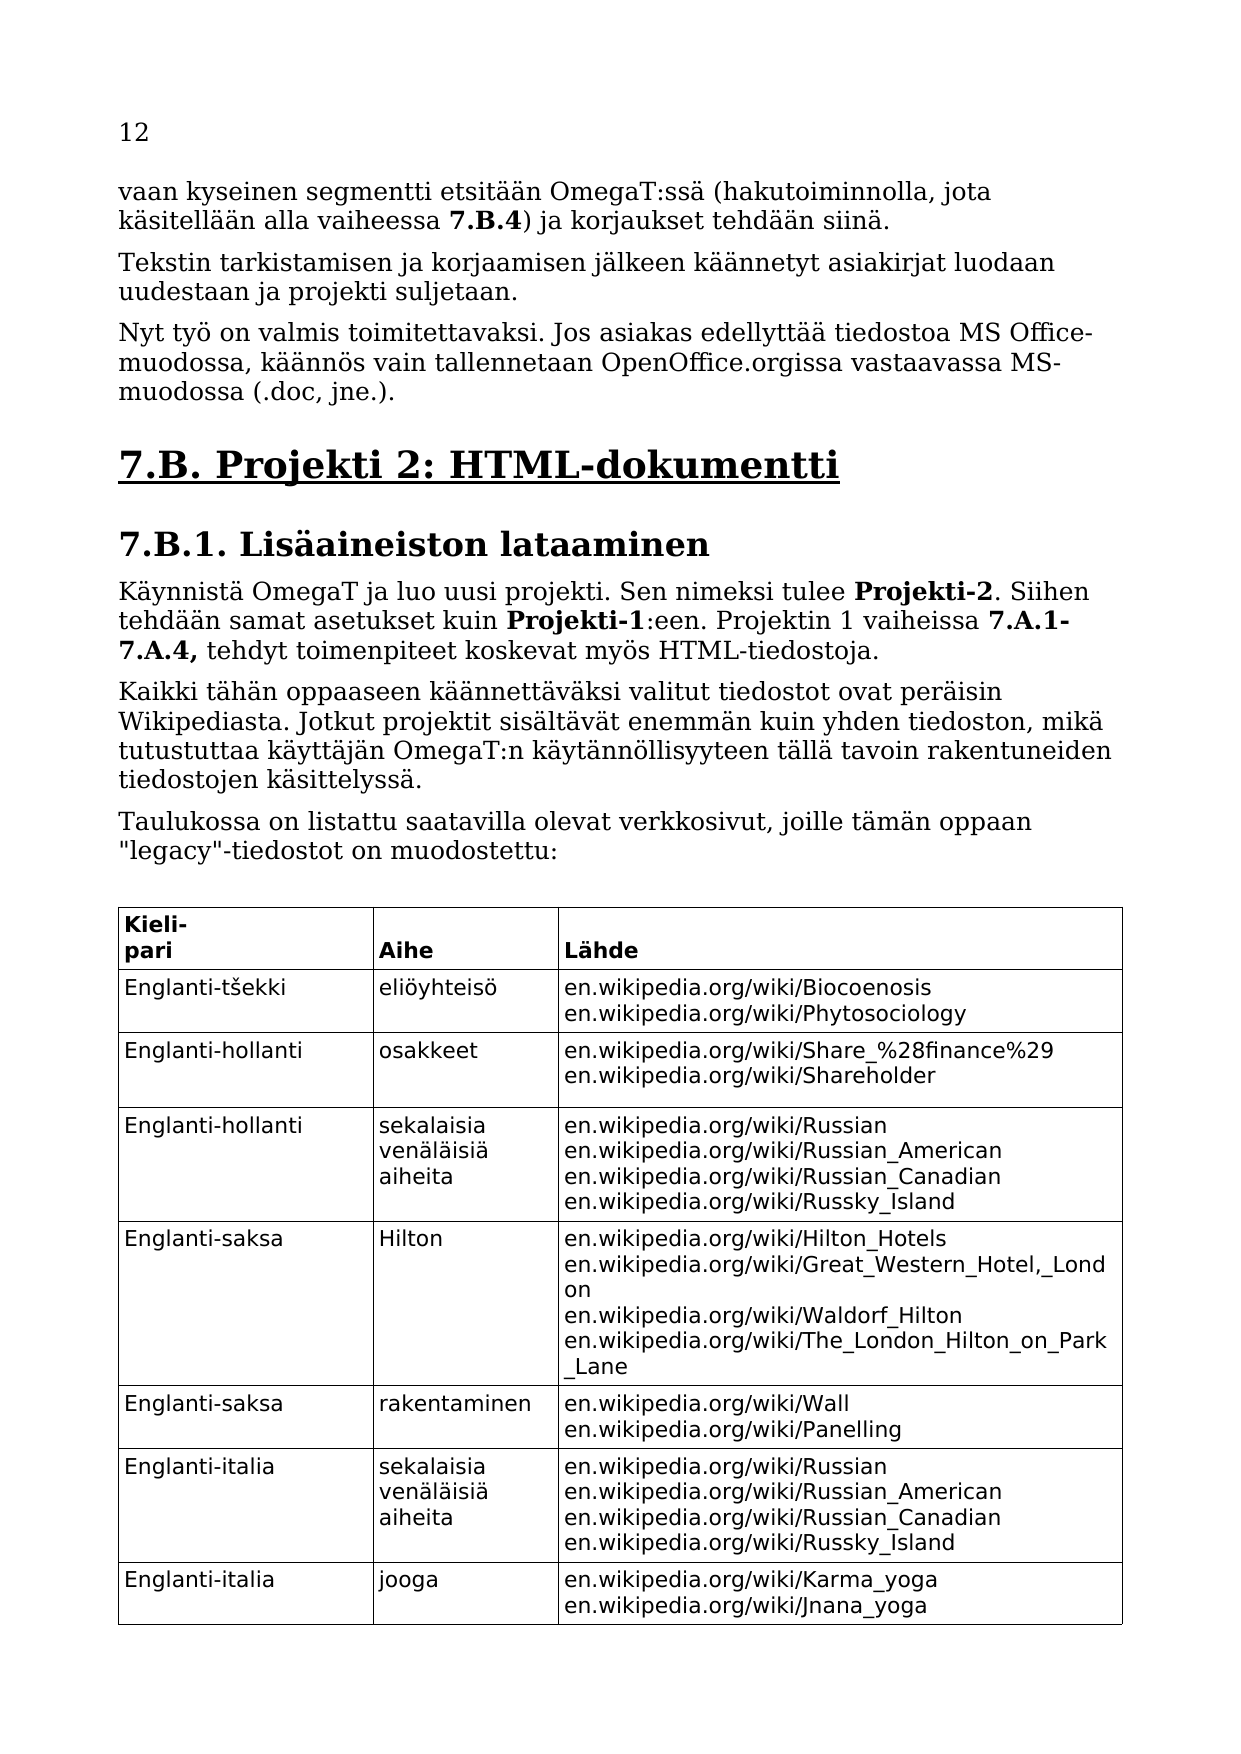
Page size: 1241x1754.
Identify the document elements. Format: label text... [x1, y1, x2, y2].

subtitle 7.B. Projekti 2: HTML-dokumentti [118, 444, 1122, 488]
text vaan kyseinen segmentti etsitään OmegaT:ssä (hakutoiminnolla, jota käsitellään alla vaiheessa 7.B.4) ja korjaukset tehdään siinä. [118, 177, 1122, 235]
text Tekstin tarkistamisen ja korjaamisen jälkeen käännetyt asiakirjat luodaan uudestaan ja projekti suljetaan. [118, 248, 1122, 306]
table_cell sekalaisia venäläisiä aiheita [374, 1108, 558, 1221]
table_cell Englanti-tšekki [119, 970, 373, 1032]
text Käynnistä OmegaT ja luo uusi projekti. Sen nimeksi tulee Projekti-2. Siihen tehdään samat asetukset kuin Projekti-1:een. Projektin 1 vaiheissa 7.A.1-7.A.4, tehdyt toimenpiteet koskevat myös HTML-tiedostoja. [118, 577, 1122, 665]
table_cell Englanti-saksa [119, 1386, 373, 1448]
table_cell jooga [374, 1563, 558, 1624]
table_cell Englanti-hollanti [119, 1033, 373, 1107]
table_cell Englanti-italia [119, 1563, 373, 1624]
text Nyt työ on valmis toimitettavaksi. Jos asiakas edellyttää tiedostoa MS Office-muodossa, käännös vain tallennetaan OpenOffice.orgissa vastaavassa MS-muodossa (.doc, jne.). [118, 319, 1122, 406]
table_cell en.wikipedia.org/wiki/Karma_yoga en.wikipedia.org/wiki/Jnana_yoga [559, 1563, 1122, 1624]
table_cell en.wikipedia.org/wiki/Hilton_Hotels en.wikipedia.org/wiki/Great_Western_Hotel,_London en.wikipedia.org/wiki/Waldorf_Hilton en.wikipedia.org/wiki/The_London_Hilton_on_Park_Lane [559, 1222, 1122, 1385]
table_cell Englanti-hollanti [119, 1108, 373, 1221]
table_cell osakkeet [374, 1033, 558, 1107]
table_cell en.wikipedia.org/wiki/Wall en.wikipedia.org/wiki/Panelling [559, 1386, 1122, 1448]
table_cell en.wikipedia.org/wiki/Russian en.wikipedia.org/wiki/Russian_American en.wikipedia.org/wiki/Russian_Canadian en.wikipedia.org/wiki/Russky_Island [559, 1108, 1122, 1221]
table_header Kieli- pari [119, 908, 373, 969]
table_cell en.wikipedia.org/wiki/Share_%28finance%29 en.wikipedia.org/wiki/Shareholder [559, 1033, 1122, 1107]
text Kaikki tähän oppaaseen käännettäväksi valitut tiedostot ovat peräisin Wikipediasta. Jotkut projektit sisältävät enemmän kuin yhden tiedoston, mikä tutustuttaa käyttäjän OmegaT:n käytännöllisyyteen tällä tavoin rakentuneiden tiedostojen käsittelyssä. [118, 677, 1122, 794]
table_header Lähde [559, 908, 1122, 969]
text Taulukossa on listattu saatavilla olevat verkkosivut, joille tämän oppaan "legacy"-tiedostot on muodostettu: [118, 807, 1122, 894]
subtitle 7.B.1. Lisäaineiston lataaminen [118, 525, 1122, 564]
table_header Aihe [374, 908, 558, 969]
table_cell en.wikipedia.org/wiki/Biocoenosis en.wikipedia.org/wiki/Phytosociology [559, 970, 1122, 1032]
table_cell Hilton [374, 1222, 558, 1385]
table_cell rakentaminen [374, 1386, 558, 1448]
table_cell en.wikipedia.org/wiki/Russian en.wikipedia.org/wiki/Russian_American en.wikipedia.org/wiki/Russian_Canadian en.wikipedia.org/wiki/Russky_Island [559, 1449, 1122, 1562]
table_cell Englanti-italia [119, 1449, 373, 1562]
table_cell eliöyhteisö [374, 970, 558, 1032]
table_cell Englanti-saksa [119, 1222, 373, 1385]
table_cell sekalaisia venäläisiä aiheita [374, 1449, 558, 1562]
